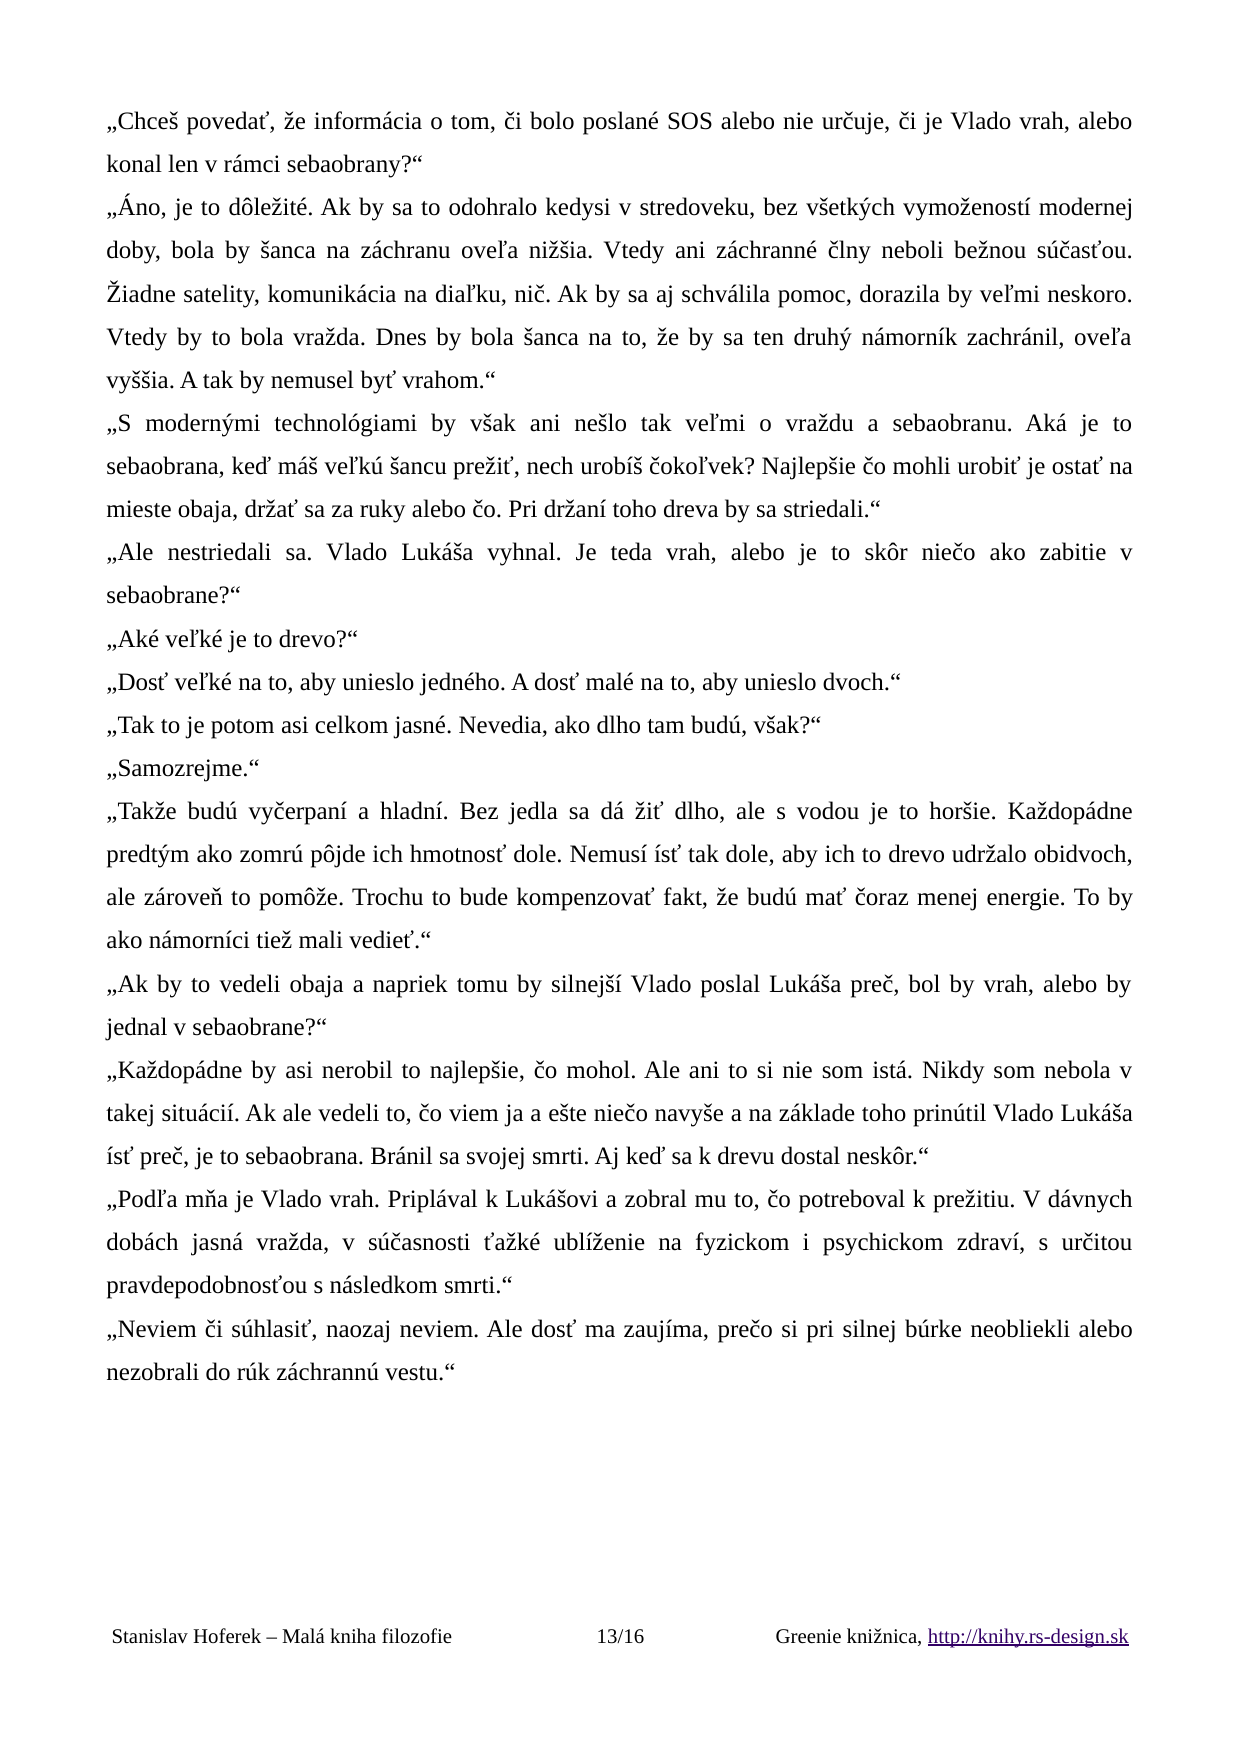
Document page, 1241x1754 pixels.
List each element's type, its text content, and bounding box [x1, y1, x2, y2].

text „Áno, je to dôležité. Ak by sa to odohralo kedysi v stredoveku, bez všetkých vymožeností modernej doby, bola by šanca na záchranu oveľa nižšia. Vtedy ani záchranné člny neboli bežnou súčasťou. Žiadne satelity, komunikácia na diaľku, nič. Ak by sa aj schválila pomoc, dorazila by veľmi neskoro. Vtedy by to bola vražda. Dnes by bola šanca na to, že by sa ten druhý námorník zachránil, oveľa vyššia. A tak by nemusel byť vrahom.“ [106, 192, 1134, 394]
text „Podľa mňa je Vlado vrah. Priplával k Lukášovi a zobral mu to, čo potreboval k prežitiu. V dávnych dobách jasná vražda, v súčasnosti ťažké ublíženie na fyzickom i psychickom zdraví, s určitou pravdepodobnosťou s následkom smrti.“ [106, 1184, 1134, 1299]
text „Tak to je potom asi celkom jasné. Nevedia, ako dlho tam budú, však?“ [106, 710, 1134, 739]
text „Aké veľké je to drevo?“ [106, 624, 1134, 652]
text „Ale nestriedali sa. Vlado Lukáša vyhnal. Je teda vrah, alebo je to skôr niečo ako zabitie v sebaobrane?“ [106, 537, 1134, 609]
text „Samozrejme.“ [106, 753, 1134, 782]
text „Každopádne by asi nerobil to najlepšie, čo mohol. Ale ani to si nie som istá. Nikdy som nebola v takej situácií. Ak ale vedeli to, čo viem ja a ešte niečo navyše a na základe toho prinútil Vlado Lukáša ísť preč, je to sebaobrana. Bránil sa svojej smrti. Aj keď sa k drevu dostal neskôr.“ [106, 1055, 1134, 1170]
text „Chceš povedať, že informácia o tom, či bolo poslané SOS alebo nie určuje, či je Vlado vrah, alebo konal len v rámci sebaobrany?“ [106, 106, 1134, 178]
text „S modernými technológiami by však ani nešlo tak veľmi o vraždu a sebaobranu. Aká je to sebaobrana, keď máš veľkú šancu prežiť, nech urobíš čokoľvek? Najlepšie čo mohli urobiť je ostať na mieste obaja, držať sa za ruky alebo čo. Pri držaní toho dreva by sa striedali.“ [106, 408, 1134, 523]
text „Neviem či súhlasiť, naozaj neviem. Ale dosť ma zaujíma, prečo si pri silnej búrke neobliekli alebo nezobrali do rúk záchrannú vestu.“ [106, 1314, 1134, 1386]
text „Dosť veľké na to, aby unieslo jedného. A dosť malé na to, aby unieslo dvoch.“ [106, 667, 1134, 696]
text „Ak by to vedeli obaja a napriek tomu by silnejší Vlado poslal Lukáša preč, bol by vrah, alebo by jednal v sebaobrane?“ [106, 969, 1134, 1041]
text „Takže budú vyčerpaní a hladní. Bez jedla sa dá žiť dlho, ale s vodou je to horšie. Každopádne predtým ako zomrú pôjde ich hmotnosť dole. Nemusí ísť tak dole, aby ich to drevo udržalo obidvoch, ale zároveň to pomôže. Trochu to bude kompenzovať fakt, že budú mať čoraz menej energie. To by ako námorníci tiež mali vedieť.“ [106, 796, 1134, 954]
